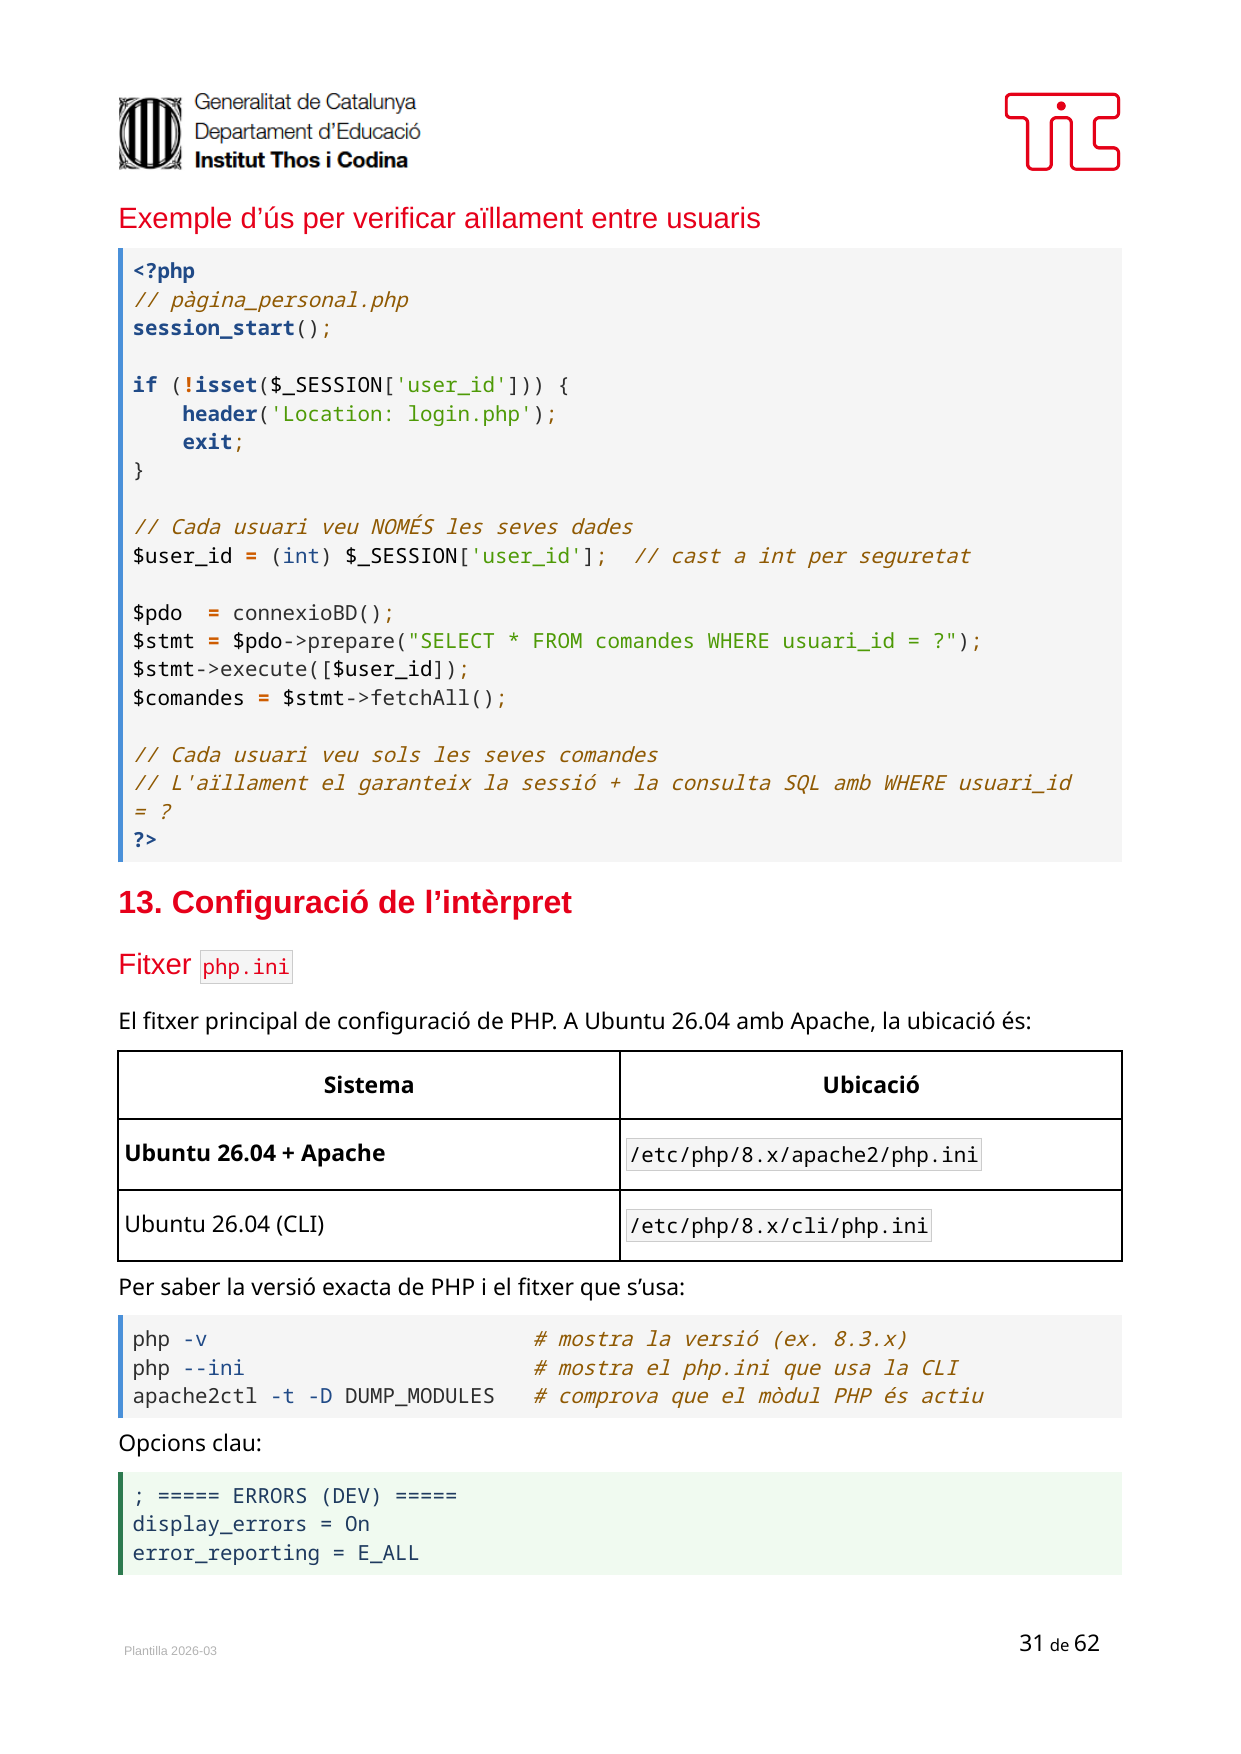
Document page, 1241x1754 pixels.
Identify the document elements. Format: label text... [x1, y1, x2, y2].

subtitle Fitxer php.ini [118, 947, 1122, 984]
picture [1004, 92, 1123, 171]
text exit; [123, 427, 1122, 456]
subtitle 13. Configuració de l’intèrpret [118, 883, 1122, 920]
text // pàgina_personal.php [123, 285, 1122, 313]
table_cell Ubuntu 26.04 + Apache [119, 1120, 619, 1189]
text display_errors = On [123, 1509, 1122, 1538]
text } [123, 456, 1122, 484]
text $stmt->execute([$user_id]); [123, 654, 1122, 683]
text El fitxer principal de configuració de PHP. A Ubuntu 26.04 amb Apache, la ubicació és: [118, 1005, 1122, 1036]
text $user_id = (int) $_SESSION['user_id']; // cast a int per seguretat [123, 541, 1122, 569]
table_cell /etc/php/8.x/apache2/php.ini [621, 1120, 1121, 1189]
picture [118, 92, 422, 171]
text php --ini # mostra el php.ini que usa la CLI [123, 1353, 1122, 1381]
text header('Location: login.php'); [123, 399, 1122, 427]
text $comandes = $stmt->fetchAll(); [123, 683, 1122, 711]
table_header Sistema [119, 1052, 619, 1118]
text php -v # mostra la versió (ex. 8.3.x) [123, 1315, 1122, 1353]
text $stmt = $pdo->prepare("SELECT * FROM comandes WHERE usuari_id = ?"); [123, 626, 1122, 654]
subtitle Exemple d’ús per verificar aïllament entre usuaris [118, 201, 1122, 235]
text // L'aïllament el garanteix la sessió + la consulta SQL amb WHERE usuari_id = ? [123, 768, 1122, 825]
table_cell /etc/php/8.x/cli/php.ini [621, 1191, 1121, 1260]
text if (!isset($_SESSION['user_id'])) { [123, 370, 1122, 399]
text Opcions clau: [118, 1427, 1122, 1458]
text <?php [123, 248, 1122, 285]
text session_start(); [123, 313, 1122, 342]
text // Cada usuari veu NOMÉS les seves dades [123, 512, 1122, 541]
table_header Ubicació [621, 1052, 1121, 1118]
text ?> [123, 825, 1122, 862]
text error_reporting = E_ALL [123, 1538, 1122, 1575]
text apache2ctl -t -D DUMP_MODULES # comprova que el mòdul PHP és actiu [123, 1381, 1122, 1418]
table_cell Ubuntu 26.04 (CLI) [119, 1191, 619, 1260]
text // Cada usuari veu sols les seves comandes [123, 740, 1122, 768]
text Per saber la versió exacta de PHP i el fitxer que s’usa: [118, 1271, 1122, 1302]
text ; ===== ERRORS (DEV) ===== [123, 1472, 1122, 1509]
text $pdo = connexioBD(); [123, 598, 1122, 626]
